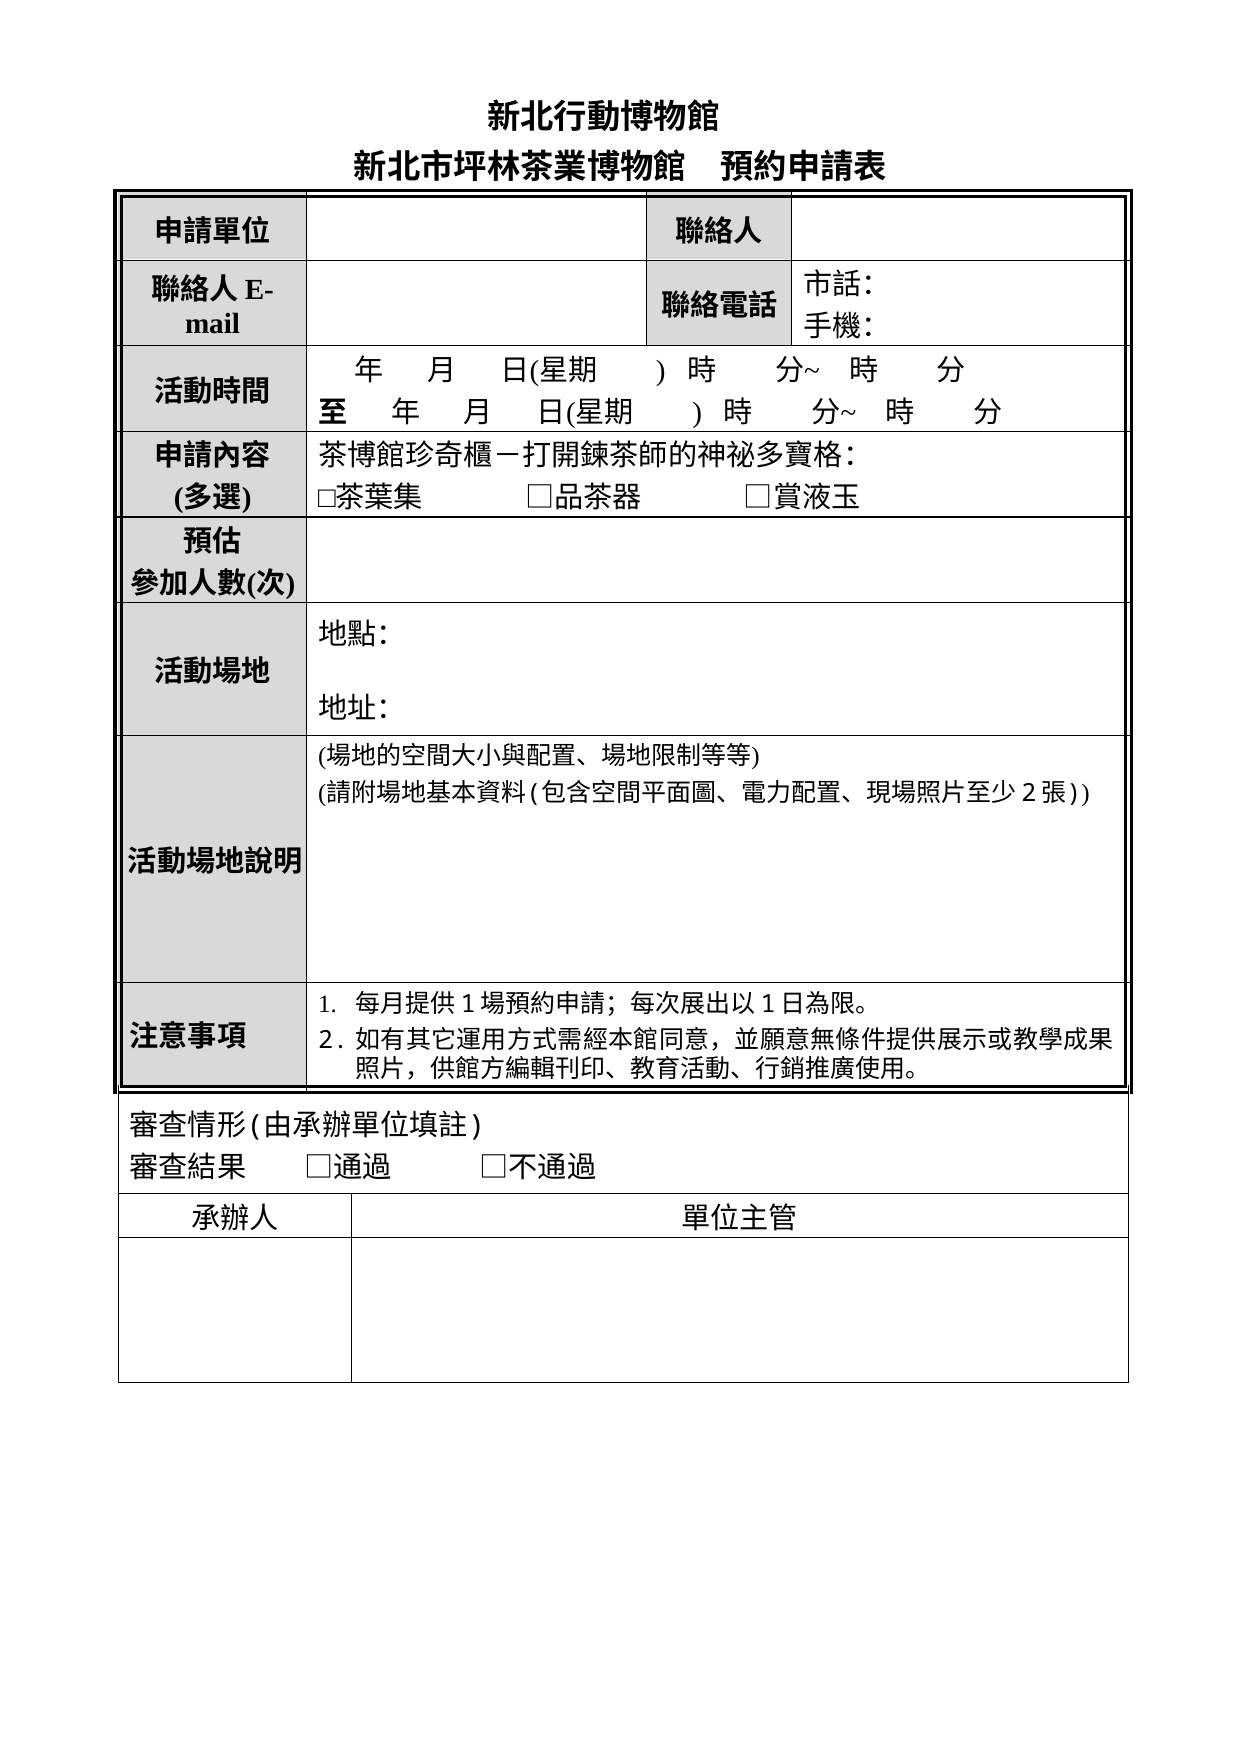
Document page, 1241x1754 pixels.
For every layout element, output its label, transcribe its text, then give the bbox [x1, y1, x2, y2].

table_header [307, 198, 646, 259]
text 新北市坪林茶業博物館 預約申請表 [118, 139, 1122, 189]
table_header 聯絡人 [647, 198, 791, 259]
table_cell 每月提供1場預約申請；每次展出以1日為限。 如有其它運用方式需經本館同意，並願意無條件提供展示或教學成果照片，供館方編輯刊印、教育活動、行銷推廣使用。 [307, 983, 1124, 1085]
table_cell 聯絡人E-mail [123, 261, 306, 345]
table_cell 茶博館珍奇櫃－打開鍊茶師的神祕多寶格： □茶葉集 □品茶器 □賞液玉 [307, 432, 1124, 516]
table_cell 聯絡電話 [647, 261, 791, 345]
table_cell [352, 1238, 1128, 1382]
table_cell 注意事項 [123, 983, 306, 1085]
table_cell 地點： 地址： [307, 603, 1124, 735]
table_cell [119, 1238, 351, 1382]
table_cell [307, 1085, 1128, 1091]
table_cell 活動場地 [123, 603, 306, 735]
table_cell 市話： 手機： [792, 261, 1124, 345]
table_cell [307, 261, 646, 345]
table_cell 活動場地說明 [123, 736, 306, 982]
table_header 申請單位 [118, 192, 306, 259]
table_cell 單位主管 [352, 1194, 1128, 1237]
table_cell 申請內容 (多選) [123, 432, 306, 516]
table_cell [307, 518, 1124, 602]
table_cell 活動時間 [123, 346, 306, 431]
table_cell 承辦人 [119, 1194, 351, 1237]
table_cell 預估 參加人數(次) [123, 518, 306, 602]
text 新北行動博物館 [118, 89, 1122, 139]
table_header [792, 192, 1128, 259]
table_header [792, 198, 1124, 259]
table_cell 年 月 日(星期 ) 時 分~ 時 分 至 年 月 日(星期 ) 時 分~ 時 分 [307, 346, 1124, 431]
table_cell [119, 1086, 306, 1091]
table_cell (場地的空間大小與配置、場地限制等等) (請附場地基本資料(包含空間平面圖、電力配置、現場照片至少2張)) [307, 736, 1124, 982]
table_cell 審查情形(由承辦單位填註) 審查結果 □通過 □不通過 [119, 1094, 1128, 1193]
